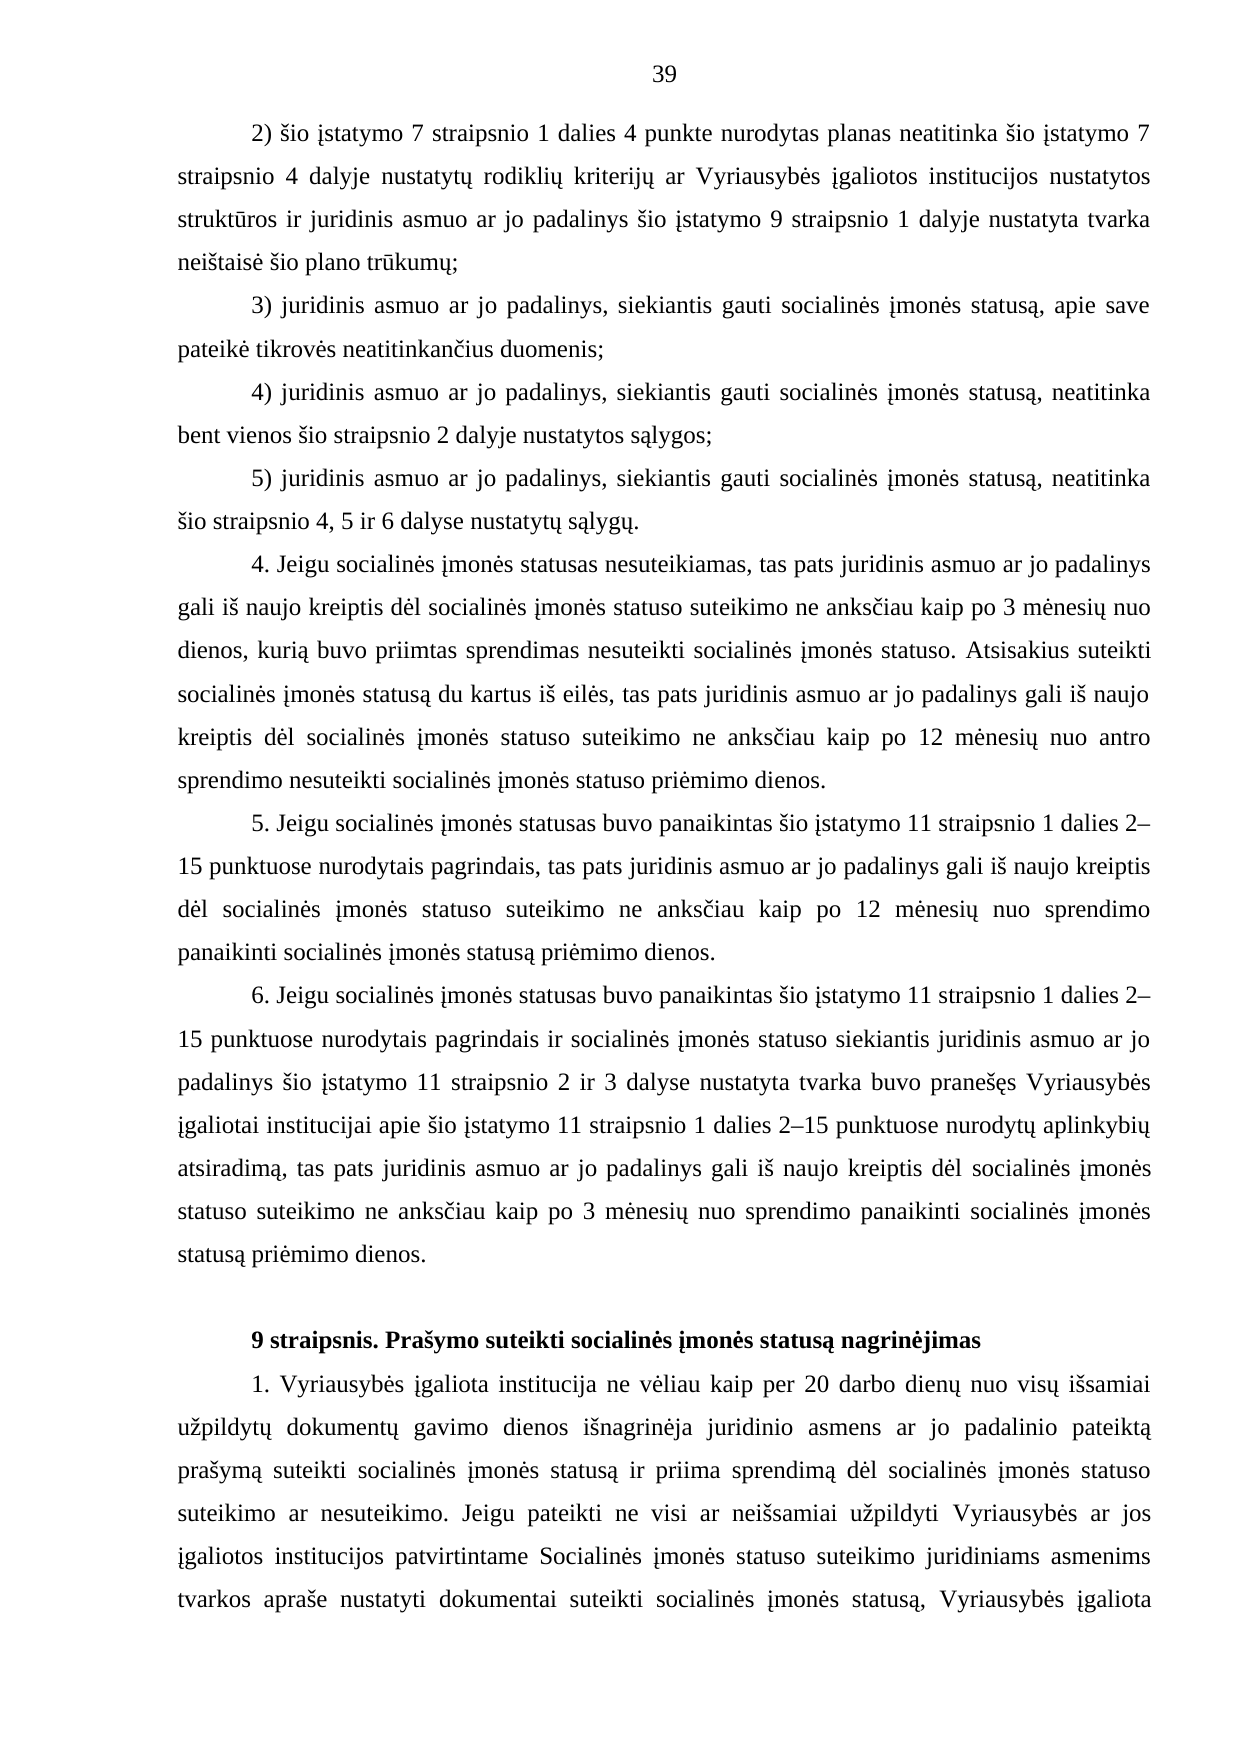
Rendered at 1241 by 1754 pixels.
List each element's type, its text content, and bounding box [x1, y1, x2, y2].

text 5. Jeigu socialinės įmonės statusas buvo panaikintas šio įstatymo 11 straipsnio 1 dalies 2–15 punktuose nurodytais pagrindais, tas pats juridinis asmuo ar jo padalinys gali iš naujo kreiptis dėl socialinės įmonės statuso suteikimo ne anksčiau kaip po 12 mėnesių nuo sprendimo panaikinti socialinės įmonės statusą priėmimo dienos. [177, 808, 1152, 966]
text 4) juridinis asmuo ar jo padalinys, siekiantis gauti socialinės įmonės statusą, neatitinka bent vienos šio straipsnio 2 dalyje nustatytos sąlygos; [177, 377, 1152, 449]
text 3) juridinis asmuo ar jo padalinys, siekiantis gauti socialinės įmonės statusą, apie save pateikė tikrovės neatitinkančius duomenis; [177, 291, 1152, 362]
text 1. Vyriausybės įgaliota institucija ne vėliau kaip per 20 darbo dienų nuo visų išsamiai užpildytų dokumentų gavimo dienos išnagrinėja juridinio asmens ar jo padalinio pateiktą prašymą suteikti socialinės įmonės statusą ir priima sprendimą dėl socialinės įmonės statuso suteikimo ar nesuteikimo. Jeigu pateikti ne visi ar neišsamiai užpildyti Vyriausybės ar jos įgaliotos institucijos patvirtintame Socialinės įmonės statuso suteikimo juridiniams asmenims tvarkos apraše nustatyti dokumentai suteikti socialinės įmonės statusą, Vyriausybės įgaliota [177, 1369, 1152, 1613]
text 4. Jeigu socialinės įmonės statusas nesuteikiamas, tas pats juridinis asmuo ar jo padalinys gali iš naujo kreiptis dėl socialinės įmonės statuso suteikimo ne anksčiau kaip po 3 mėnesių nuo dienos, kurią buvo priimtas sprendimas nesuteikti socialinės įmonės statuso. Atsisakius suteikti socialinės įmonės statusą du kartus iš eilės, tas pats juridinis asmuo ar jo padalinys gali iš naujo kreiptis dėl socialinės įmonės statuso suteikimo ne anksčiau kaip po 12 mėnesių nuo antro sprendimo nesuteikti socialinės įmonės statuso priėmimo dienos. [177, 549, 1152, 794]
text 6. Jeigu socialinės įmonės statusas buvo panaikintas šio įstatymo 11 straipsnio 1 dalies 2–15 punktuose nurodytais pagrindais ir socialinės įmonės statuso siekiantis juridinis asmuo ar jo padalinys šio įstatymo 11 straipsnio 2 ir 3 dalyse nustatyta tvarka buvo pranešęs Vyriausybės įgaliotai institucijai apie šio įstatymo 11 straipsnio 1 dalies 2–15 punktuose nurodytų aplinkybių atsiradimą, tas pats juridinis asmuo ar jo padalinys gali iš naujo kreiptis dėl socialinės įmonės statuso suteikimo ne anksčiau kaip po 3 mėnesių nuo sprendimo panaikinti socialinės įmonės statusą priėmimo dienos. [177, 981, 1152, 1268]
text 5) juridinis asmuo ar jo padalinys, siekiantis gauti socialinės įmonės statusą, neatitinka šio straipsnio 4, 5 ir 6 dalyse nustatytų sąlygų. [177, 463, 1152, 535]
text 2) šio įstatymo 7 straipsnio 1 dalies 4 punkte nurodytas planas neatitinka šio įstatymo 7 straipsnio 4 dalyje nustatytų rodiklių kriterijų ar Vyriausybės įgaliotos institucijos nustatytos struktūros ir juridinis asmuo ar jo padalinys šio įstatymo 9 straipsnio 1 dalyje nustatyta tvarka neištaisė šio plano trūkumų; [177, 118, 1152, 276]
text 9 straipsnis. Prašymo suteikti socialinės įmonės statusą nagrinėjimas [177, 1326, 1152, 1354]
